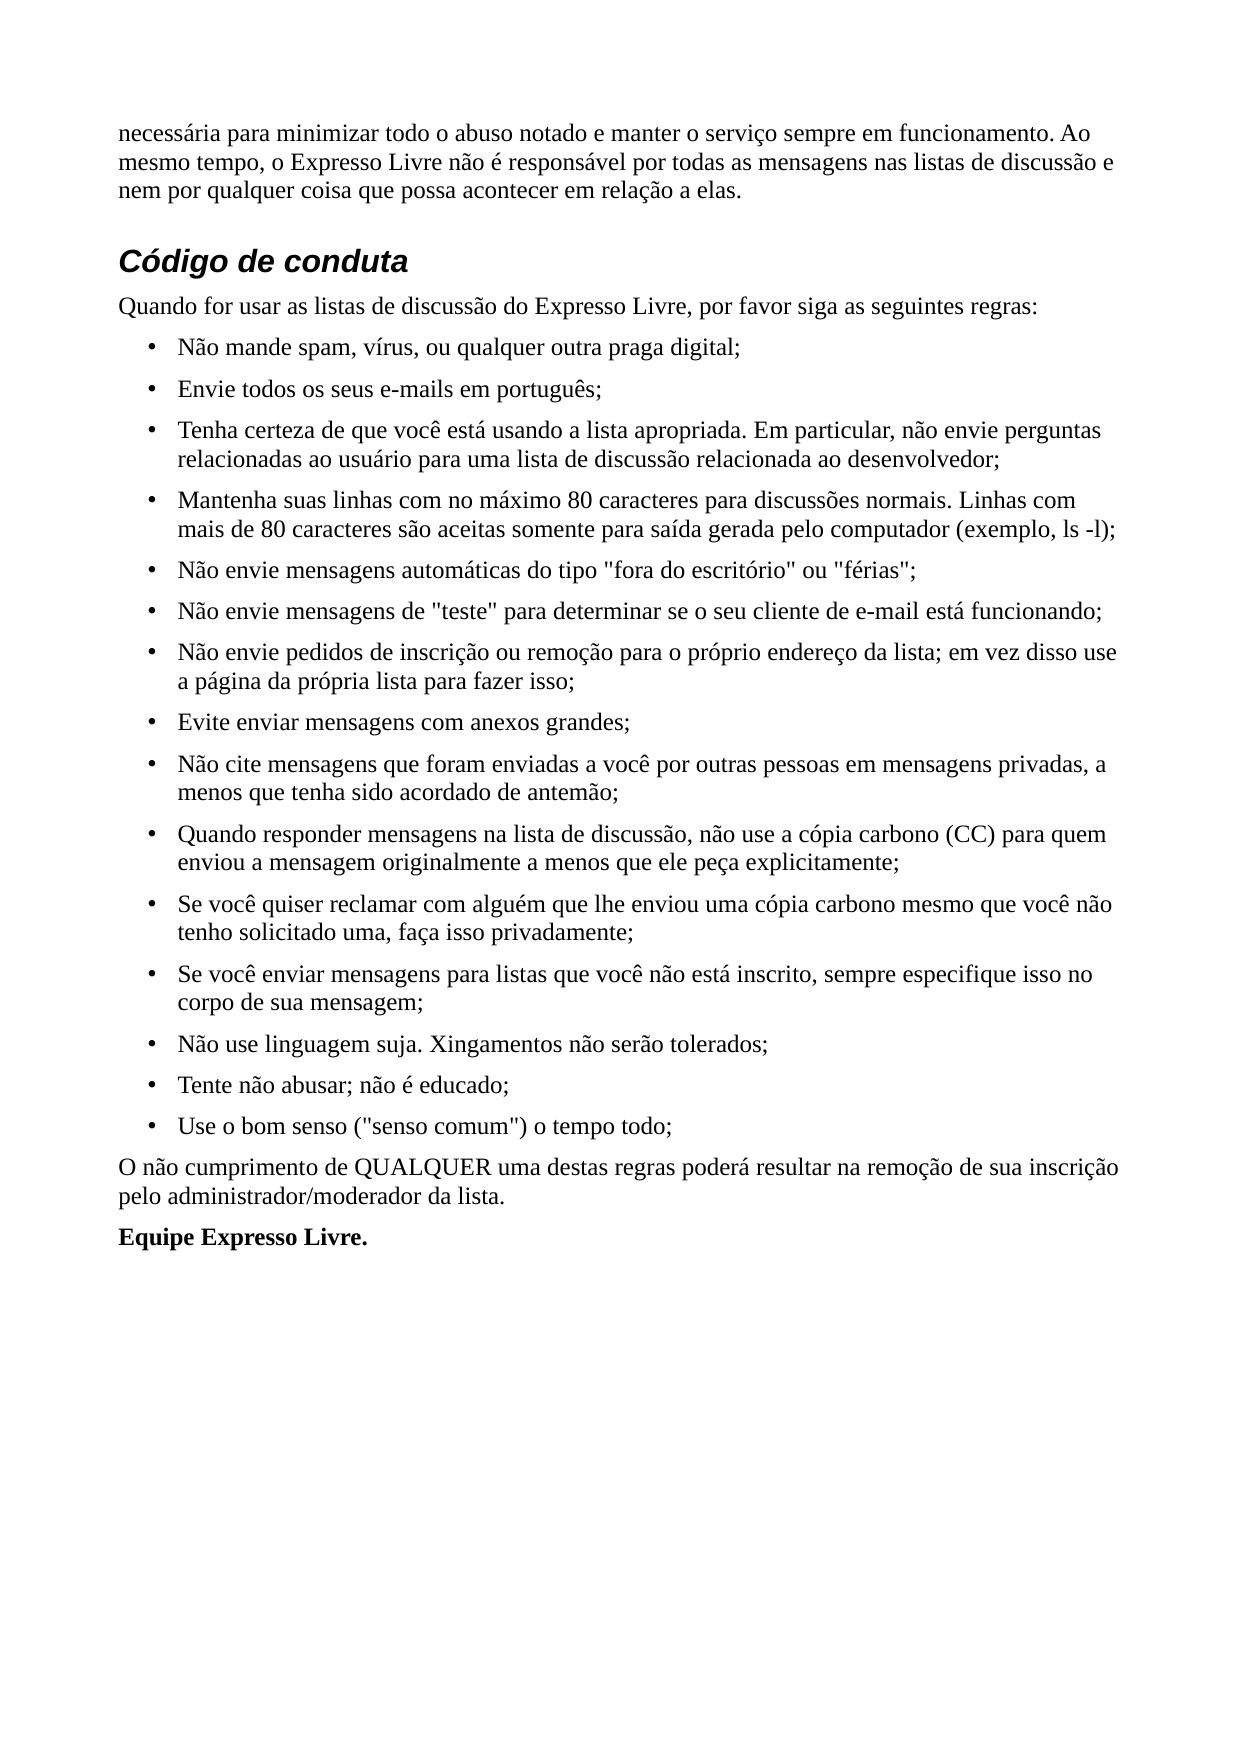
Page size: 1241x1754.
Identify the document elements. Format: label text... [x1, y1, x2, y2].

list Tenha certeza de que você está usando a lista apropriada. Em particular, não envie perguntas relacionadas ao usuário para uma lista de discussão relacionada ao desenvolvedor; [148, 415, 1122, 472]
list Mantenha suas linhas com no máximo 80 caracteres para discussões normais. Linhas com mais de 80 caracteres são aceitas somente para saída gerada pelo computador (exemplo, ls -l); [148, 485, 1122, 542]
list Envie todos os seus e-mails em português; [148, 374, 1122, 402]
text Equipe Expresso Livre. [118, 1222, 1122, 1251]
text necessária para minimizar todo o abuso notado e manter o serviço sempre em funcionamento. Ao mesmo tempo, o Expresso Livre não é responsável por todas as mensagens nas listas de discussão e nem por qualquer coisa que possa acontecer em relação a elas. [118, 118, 1122, 204]
list Não envie pedidos de inscrição ou remoção para o próprio endereço da lista; em vez disso use a página da própria lista para fazer isso; [148, 637, 1122, 695]
list Evite enviar mensagens com anexos grandes; [148, 707, 1122, 736]
list Não envie mensagens automáticas do tipo "fora do escritório" ou "férias"; [148, 555, 1122, 584]
list Tente não abusar; não é educado; [148, 1070, 1122, 1099]
list Não use linguagem suja. Xingamentos não serão tolerados; [148, 1029, 1122, 1057]
list Se você quiser reclamar com alguém que lhe enviou uma cópia carbono mesmo que você não tenho solicitado uma, faça isso privadamente; [148, 889, 1122, 946]
text Quando for usar as listas de discussão do Expresso Livre, por favor siga as seguintes regras: [118, 291, 1122, 320]
list Não mande spam, vírus, ou qualquer outra praga digital; [148, 332, 1122, 361]
subtitle Código de conduta [118, 242, 1122, 279]
text O não cumprimento de QUALQUER uma destas regras poderá resultar na remoção de sua inscrição pelo administrador/moderador da lista. [118, 1152, 1122, 1210]
list Não cite mensagens que foram enviadas a você por outras pessoas em mensagens privadas, a menos que tenha sido acordado de antemão; [148, 749, 1122, 806]
list Quando responder mensagens na lista de discussão, não use a cópia carbono (CC) para quem enviou a mensagem originalmente a menos que ele peça explicitamente; [148, 819, 1122, 876]
list Use o bom senso ("senso comum") o tempo todo; [148, 1111, 1122, 1140]
list Não envie mensagens de "teste" para determinar se o seu cliente de e-mail está funcionando; [148, 596, 1122, 625]
list Se você enviar mensagens para listas que você não está inscrito, sempre especifique isso no corpo de sua mensagem; [148, 959, 1122, 1016]
